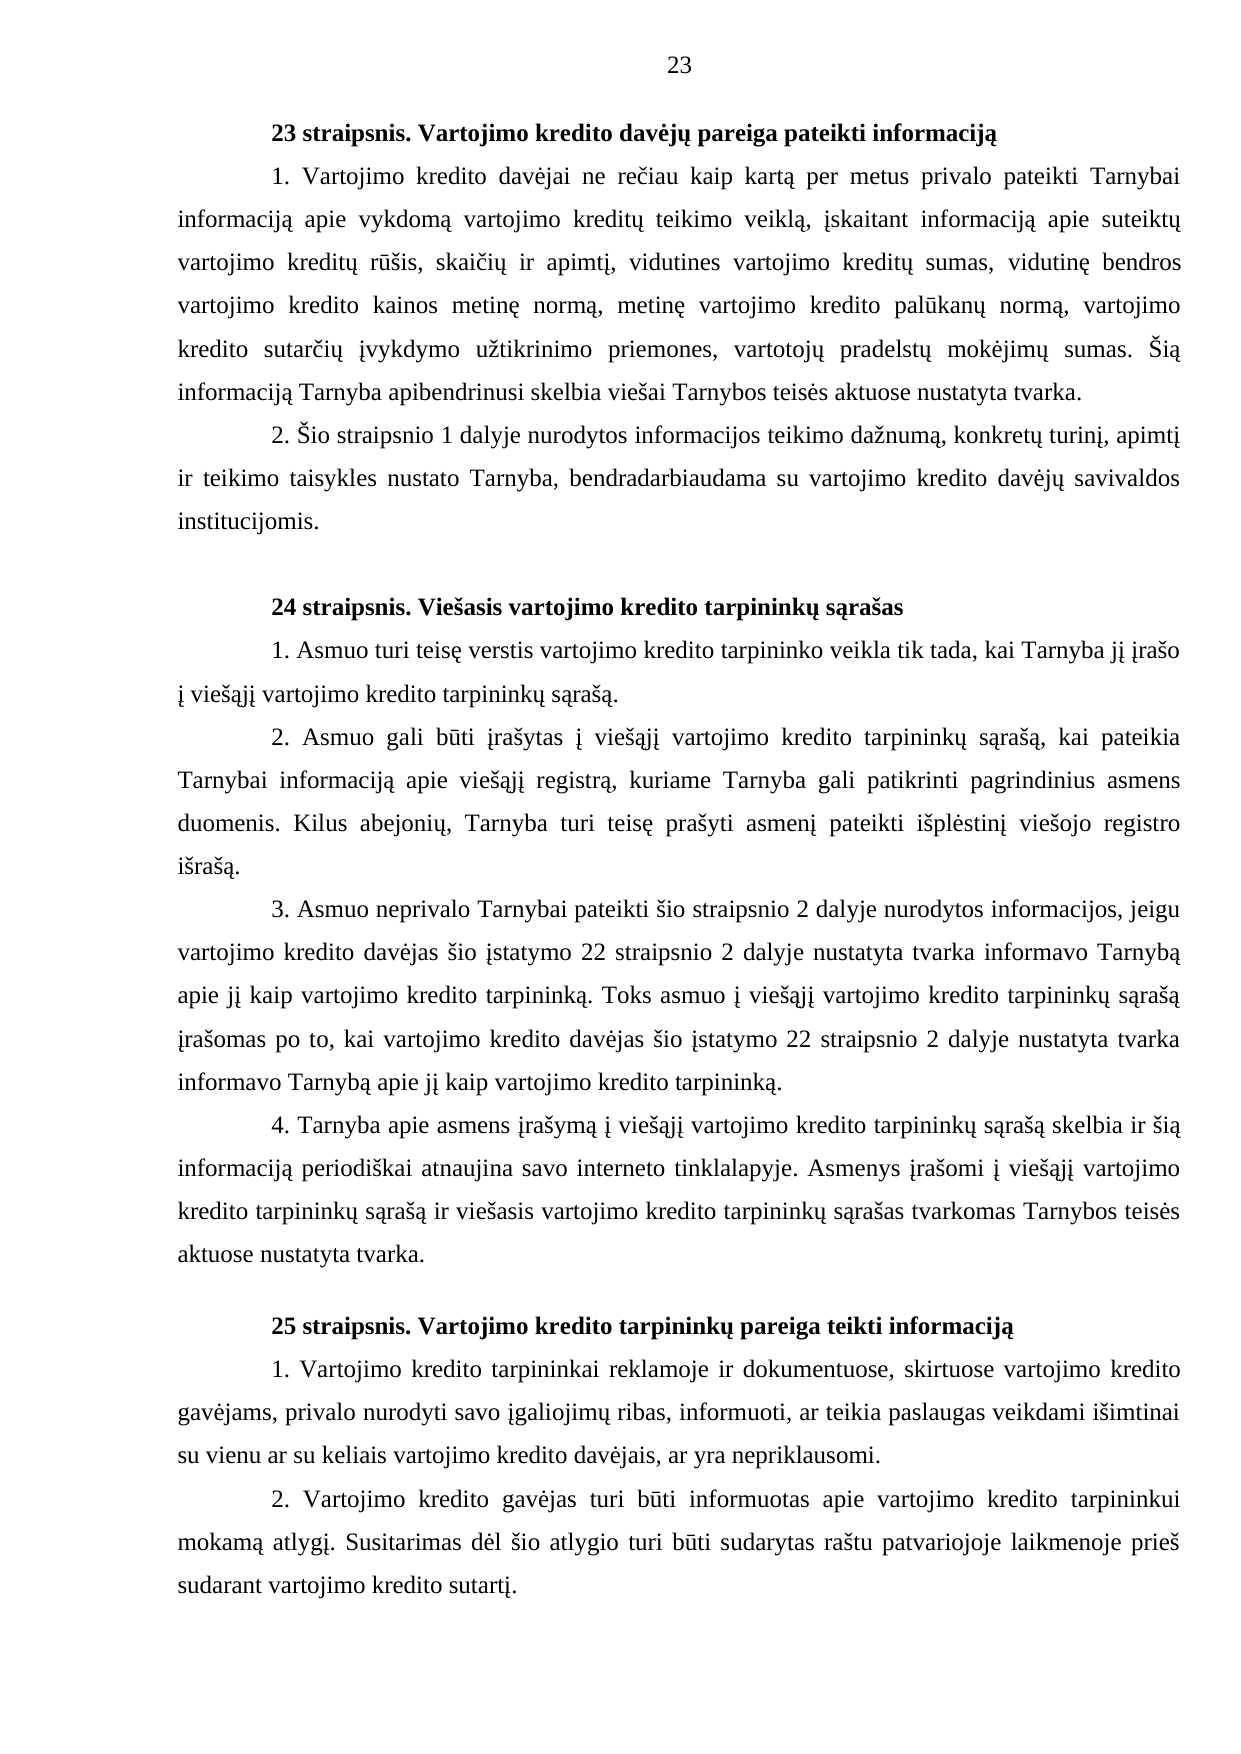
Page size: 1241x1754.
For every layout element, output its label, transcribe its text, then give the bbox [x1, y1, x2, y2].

text 24 straipsnis. Viešasis vartojimo kredito tarpininkų sąrašas [177, 592, 1181, 621]
text 25 straipsnis. Vartojimo kredito tarpininkų pareiga teikti informaciją [177, 1311, 1181, 1340]
text 1. Asmuo turi teisę verstis vartojimo kredito tarpininko veikla tik tada, kai Tarnyba jį įrašo į viešąjį vartojimo kredito tarpininkų sąrašą. [177, 636, 1181, 707]
text 2. Asmuo gali būti įrašytas į viešąjį vartojimo kredito tarpininkų sąrašą, kai pateikia Tarnybai informaciją apie viešąjį registrą, kuriame Tarnyba gali patikrinti pagrindinius asmens duomenis. Kilus abejonių, Tarnyba turi teisę prašyti asmenį pateikti išplėstinį viešojo registro išrašą. [177, 722, 1181, 880]
text 23 straipsnis. Vartojimo kredito davėjų pareiga pateikti informaciją [177, 118, 1181, 147]
text 3. Asmuo neprivalo Tarnybai pateikti šio straipsnio 2 dalyje nurodytos informacijos, jeigu vartojimo kredito davėjas šio įstatymo 22 straipsnio 2 dalyje nustatyta tvarka informavo Tarnybą apie jį kaip vartojimo kredito tarpininką. Toks asmuo į viešąjį vartojimo kredito tarpininkų sąrašą įrašomas po to, kai vartojimo kredito davėjas šio įstatymo 22 straipsnio 2 dalyje nustatyta tvarka informavo Tarnybą apie jį kaip vartojimo kredito tarpininką. [177, 894, 1181, 1096]
text 4. Tarnyba apie asmens įrašymą į viešąjį vartojimo kredito tarpininkų sąrašą skelbia ir šią informaciją periodiškai atnaujina savo interneto tinklalapyje. Asmenys įrašomi į viešąjį vartojimo kredito tarpininkų sąrašą ir viešasis vartojimo kredito tarpininkų sąrašas tvarkomas Tarnybos teisės aktuose nustatyta tvarka. [177, 1110, 1181, 1268]
text 1. Vartojimo kredito tarpininkai reklamoje ir dokumentuose, skirtuose vartojimo kredito gavėjams, privalo nurodyti savo įgaliojimų ribas, informuoti, ar teikia paslaugas veikdami išimtinai su vienu ar su keliais vartojimo kredito davėjais, ar yra nepriklausomi. [177, 1354, 1181, 1469]
text 1. Vartojimo kredito davėjai ne rečiau kaip kartą per metus privalo pateikti Tarnybai informaciją apie vykdomą vartojimo kreditų teikimo veiklą, įskaitant informaciją apie suteiktų vartojimo kreditų rūšis, skaičių ir apimtį, vidutines vartojimo kreditų sumas, vidutinę bendros vartojimo kredito kainos metinę normą, metinę vartojimo kredito palūkanų normą, vartojimo kredito sutarčių įvykdymo užtikrinimo priemones, vartotojų pradelstų mokėjimų sumas. Šią informaciją Tarnyba apibendrinusi skelbia viešai Tarnybos teisės aktuose nustatyta tvarka. [177, 161, 1181, 406]
text 2. Vartojimo kredito gavėjas turi būti informuotas apie vartojimo kredito tarpininkui mokamą atlygį. Susitarimas dėl šio atlygio turi būti sudarytas raštu patvariojoje laikmenoje prieš sudarant vartojimo kredito sutartį. [177, 1484, 1181, 1599]
text 2. Šio straipsnio 1 dalyje nurodytos informacijos teikimo dažnumą, konkretų turinį, apimtį ir teikimo taisykles nustato Tarnyba, bendradarbiaudama su vartojimo kredito davėjų savivaldos institucijomis. [177, 420, 1181, 535]
